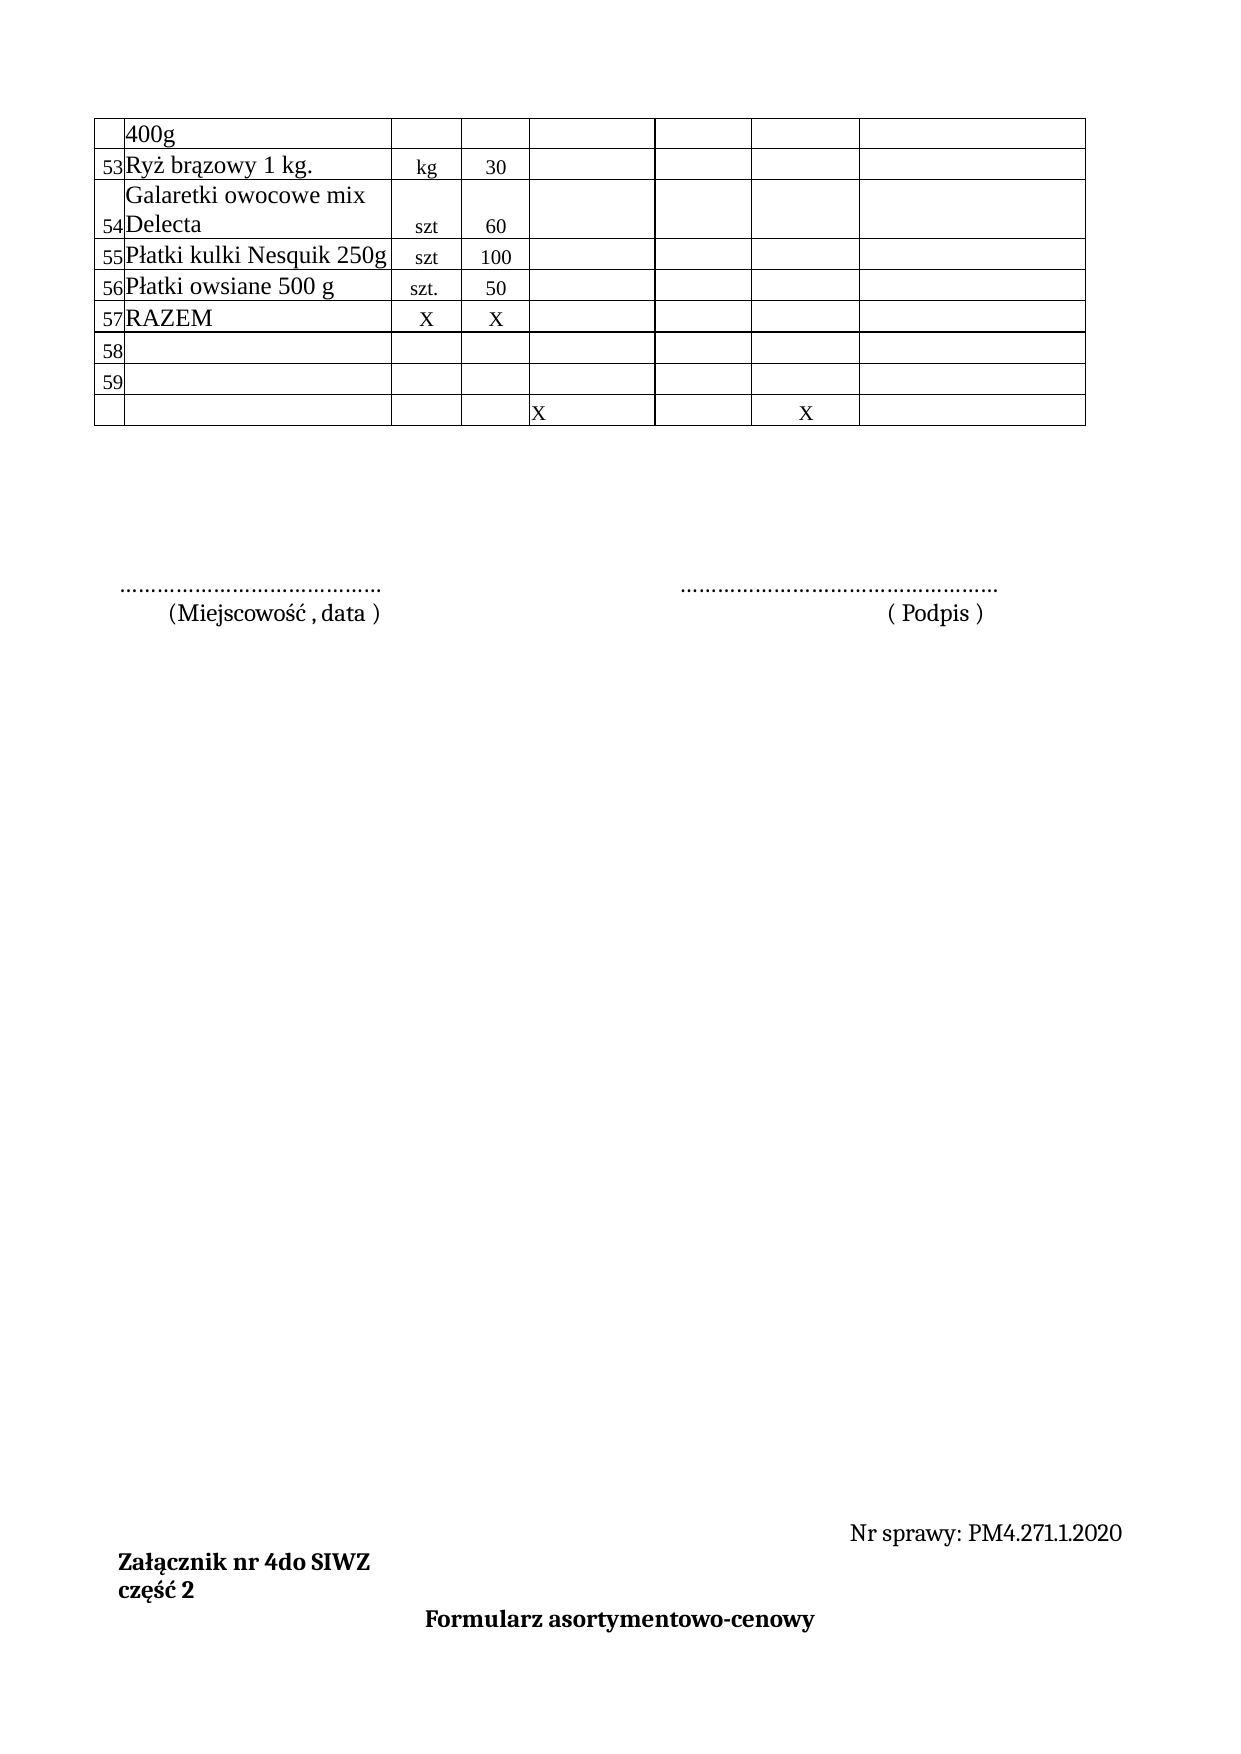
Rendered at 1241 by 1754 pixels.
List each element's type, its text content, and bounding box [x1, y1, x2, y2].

table_cell [860, 270, 1085, 300]
table_cell [860, 333, 1085, 363]
table_cell [530, 364, 654, 394]
table_cell [125, 364, 391, 394]
table_cell [125, 333, 391, 363]
table_cell [752, 364, 859, 394]
table_cell [462, 333, 529, 363]
table_cell [752, 270, 859, 300]
table_cell Ryż brązowy 1 kg. [125, 149, 391, 179]
table_cell X [752, 395, 859, 425]
table_cell [656, 149, 751, 179]
table_cell [530, 180, 654, 238]
table_cell [392, 119, 461, 148]
table_cell [752, 301, 859, 331]
table_cell 30 [462, 149, 529, 179]
table_cell [860, 149, 1085, 179]
text (Miejscowość , data ) ( Podpis ) [118, 599, 1122, 627]
text Formularz asortymentowo-cenowy [118, 1605, 1122, 1634]
table_cell [656, 270, 751, 300]
text …………………………………… …………………………………………… [118, 570, 1122, 599]
table_cell X [462, 301, 529, 331]
table_cell 55 [95, 239, 124, 269]
table_cell [95, 395, 124, 425]
table_cell [530, 333, 654, 363]
table_cell szt. [392, 270, 461, 300]
table_cell RAZEM [125, 301, 391, 331]
table_cell [656, 333, 751, 363]
table_cell [462, 364, 529, 394]
table_cell 400g [125, 119, 391, 148]
text Nr sprawy: PM4.271.1.2020 [118, 1519, 1122, 1547]
table_cell [462, 395, 529, 425]
table_cell [656, 364, 751, 394]
table_cell [392, 364, 461, 394]
table_cell szt [392, 180, 461, 238]
table_cell [860, 364, 1085, 394]
table_cell [530, 149, 654, 179]
table_cell [860, 239, 1085, 269]
table_cell [392, 395, 461, 425]
table_cell [462, 119, 529, 148]
table_cell [656, 119, 751, 148]
table_cell Płatki kulki Nesquik 250g [125, 239, 391, 269]
table_cell X [530, 395, 654, 425]
table_cell kg [392, 149, 461, 179]
table_cell [752, 239, 859, 269]
table_cell [530, 270, 654, 300]
table_cell [656, 180, 751, 238]
table_cell [656, 301, 751, 331]
table_cell [860, 119, 1085, 148]
table_cell 54 [95, 180, 124, 238]
table_cell [530, 119, 654, 148]
table_cell szt [392, 239, 461, 269]
text część 2 [118, 1576, 1122, 1605]
table_cell 60 [462, 180, 529, 238]
table_cell 50 [462, 270, 529, 300]
table_cell [656, 239, 751, 269]
table_cell 56 [95, 270, 124, 300]
table_cell [752, 149, 859, 179]
table_cell [752, 119, 859, 148]
table_cell Galaretki owocowe mix Delecta [125, 180, 391, 238]
table_cell [860, 180, 1085, 238]
table_cell [125, 395, 391, 425]
table_cell 100 [462, 239, 529, 269]
table_cell [530, 301, 654, 331]
table_cell 58 [95, 333, 124, 363]
table_cell X [392, 301, 461, 331]
table_cell [752, 333, 859, 363]
table_cell [392, 333, 461, 363]
table_cell [752, 180, 859, 238]
table_cell [860, 395, 1085, 425]
table_cell Płatki owsiane 500 g [125, 270, 391, 300]
table_cell [530, 239, 654, 269]
table_cell 59 [95, 364, 124, 394]
table_cell 57 [95, 301, 124, 331]
table_cell 53 [95, 149, 124, 179]
table_cell [656, 395, 751, 425]
table_cell [95, 119, 124, 148]
text Załącznik nr 4do SIWZ [118, 1547, 1122, 1576]
table_cell [860, 301, 1085, 331]
